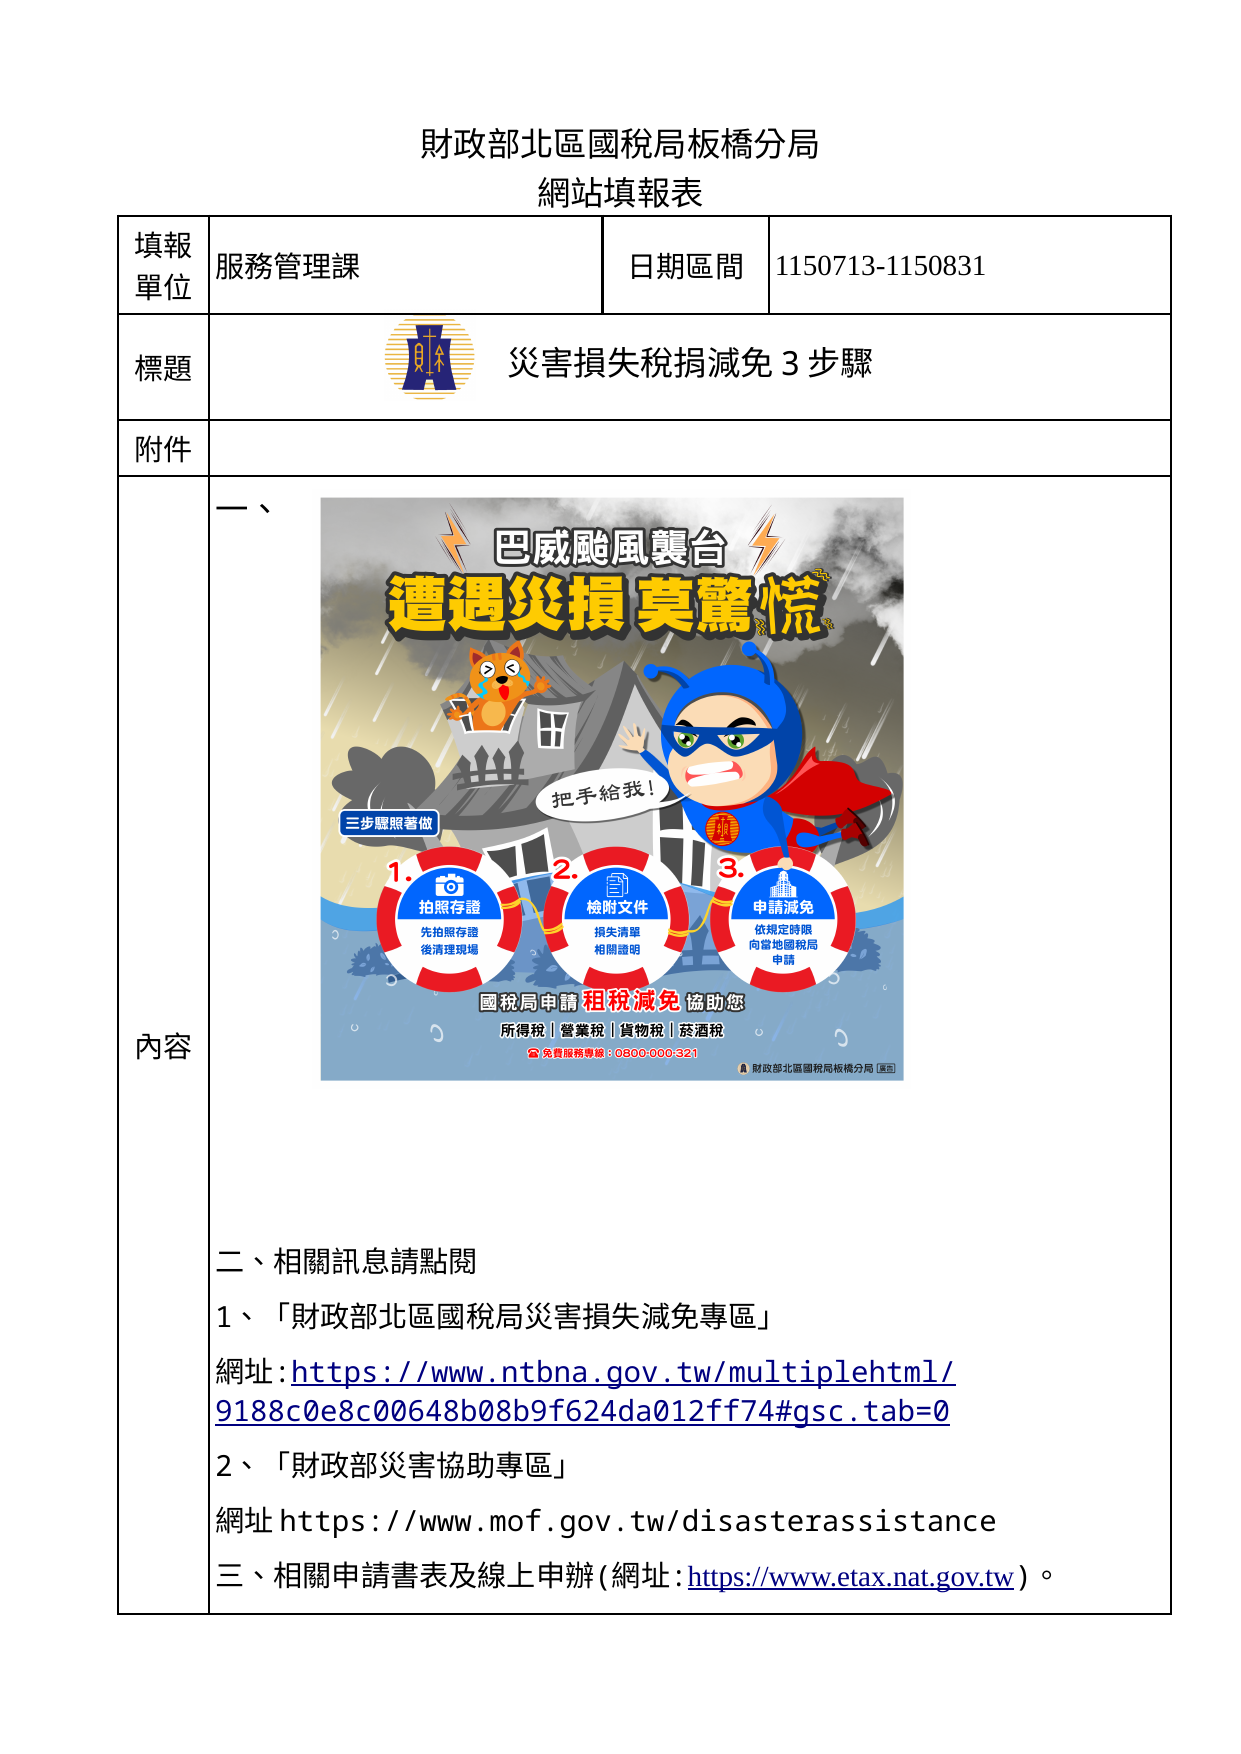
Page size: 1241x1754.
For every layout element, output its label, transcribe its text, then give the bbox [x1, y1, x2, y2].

picture [383, 309, 476, 313]
table_header 服務管理課 [210, 217, 601, 313]
table_cell 附件 [119, 421, 208, 475]
table_cell 災害損失稅捐減免3步驟 [210, 315, 1170, 419]
text 財政部北區國稅局板橋分局 [118, 118, 1122, 166]
table_header 1150713-1150831 [770, 217, 1170, 313]
table_cell 標題 [119, 315, 208, 419]
picture [312, 489, 912, 1089]
table_header 日期區間 [604, 217, 768, 313]
picture [383, 315, 476, 401]
text 網站填報表 [118, 166, 1122, 214]
table_cell 內容 [119, 477, 208, 1613]
table_cell [210, 421, 1170, 475]
table_cell 一、 二、相關訊息請點閱 1、「財政部北區國稅局災害損失減免專區」 網址:https://www.ntbna.gov.tw/multiplehtml/9188c0e8c00648b08b9f624da012ff74#gsc.tab=0 2、「財政部災害協助專區」 網址https://www.mof.gov.tw/disasterassistance 三、相關申請書表及線上申辦(網址:https://www.etax.nat.gov.tw)。 [210, 477, 1170, 1613]
table_header 填報單位 [119, 217, 208, 313]
